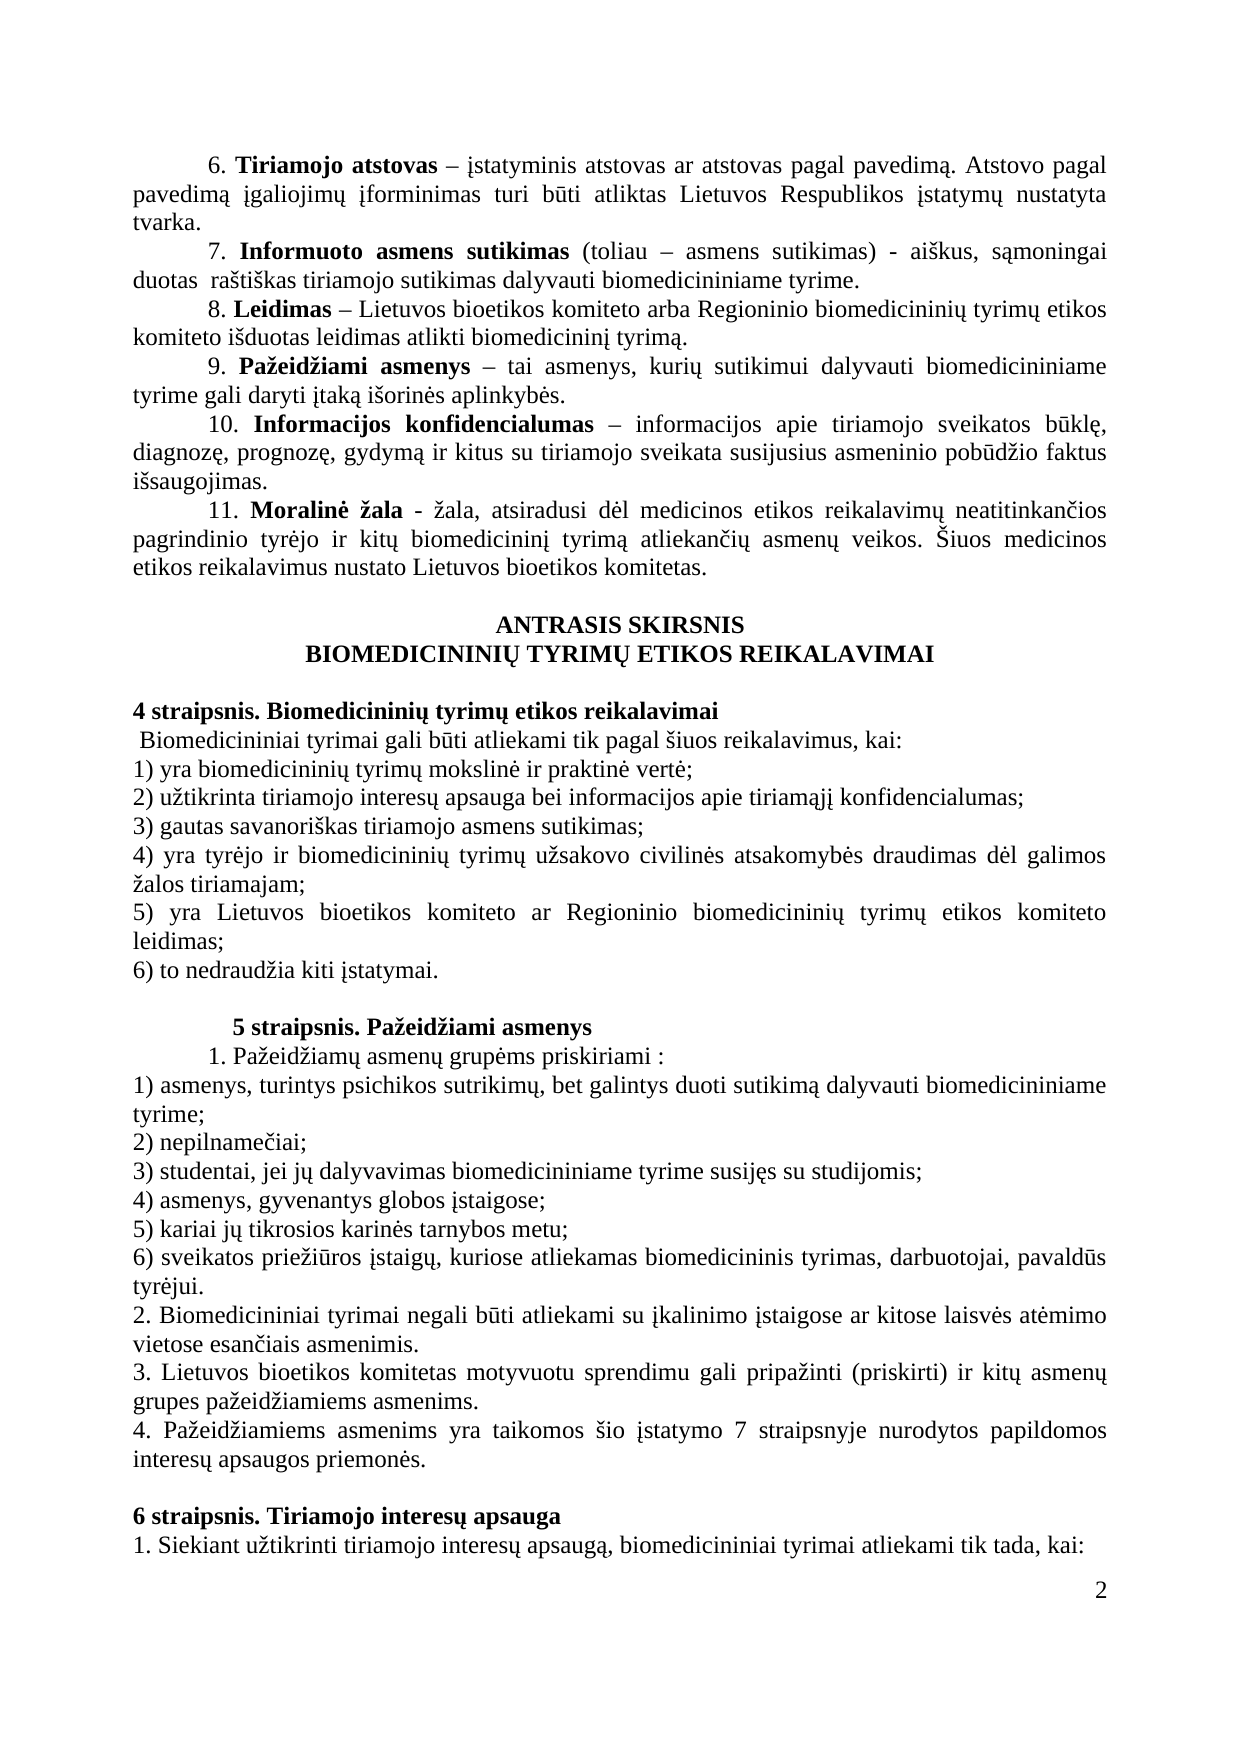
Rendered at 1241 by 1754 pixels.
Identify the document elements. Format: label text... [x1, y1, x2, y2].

text 4. Pažeidžiamiems asmenims yra taikomos šio įstatymo 7 straipsnyje nurodytos papildomos interesų apsaugos priemonės. [133, 1415, 1108, 1472]
text 6 straipsnis. Tiriamojo interesų apsauga [133, 1501, 1108, 1530]
text 6) sveikatos priežiūros įstaigų, kuriose atliekamas biomedicininis tyrimas, darbuotojai, pavaldūs tyrėjui. [133, 1242, 1108, 1300]
text 7. Informuoto asmens sutikimas (toliau – asmens sutikimas) - aiškus, sąmoningai duotas raštiškas tiriamojo sutikimas dalyvauti biomedicininiame tyrime. [133, 236, 1108, 294]
text BIOMEDICININIŲ TYRIMŲ ETIKOS REIKALAVIMAI [133, 639, 1108, 667]
text 4) yra tyrėjo ir biomedicininių tyrimų užsakovo civilinės atsakomybės draudimas dėl galimos žalos tiriamajam; [133, 840, 1108, 897]
text 2) užtikrinta tiriamojo interesų apsauga bei informacijos apie tiriamąjį konfidencialumas; [133, 782, 1108, 811]
text 4) asmenys, gyvenantys globos įstaigose; [133, 1185, 1108, 1214]
text 2. Biomedicininiai tyrimai negali būti atliekami su įkalinimo įstaigose ar kitose laisvės atėmimo vietose esančiais asmenimis. [133, 1300, 1108, 1357]
text 2) nepilnamečiai; [133, 1127, 1108, 1156]
text 3. Lietuvos bioetikos komitetas motyvuotu sprendimu gali pripažinti (priskirti) ir kitų asmenų grupes pažeidžiamiems asmenims. [133, 1357, 1108, 1415]
text 6) to nedraudžia kiti įstatymai. [133, 955, 1108, 984]
text 1) asmenys, turintys psichikos sutrikimų, bet galintys duoti sutikimą dalyvauti biomedicininiame tyrime; [133, 1070, 1108, 1127]
text 3) studentai, jei jų dalyvavimas biomedicininiame tyrime susijęs su studijomis; [133, 1156, 1108, 1185]
text 3) gautas savanoriškas tiriamojo asmens sutikimas; [133, 811, 1108, 840]
text Biomedicininiai tyrimai gali būti atliekami tik pagal šiuos reikalavimus, kai: [133, 725, 1108, 754]
text 9. Pažeidžiami asmenys – tai asmenys, kurių sutikimui dalyvauti biomedicininiame tyrime gali daryti įtaką išorinės aplinkybės. [133, 351, 1108, 409]
text 4 straipsnis. Biomedicininių tyrimų etikos reikalavimai [133, 696, 1108, 725]
text 1. Siekiant užtikrinti tiriamojo interesų apsaugą, biomedicininiai tyrimai atliekami tik tada, kai: [133, 1530, 1108, 1559]
text 11. Moralinė žala - žala, atsiradusi dėl medicinos etikos reikalavimų neatitinkančios pagrindinio tyrėjo ir kitų biomedicininį tyrimą atliekančių asmenų veikos. Šiuos medicinos etikos reikalavimus nustato Lietuvos bioetikos komitetas. [133, 495, 1108, 581]
text 5 straipsnis. Pažeidžiami asmenys [133, 1012, 1108, 1041]
text 6. Tiriamojo atstovas – įstatyminis atstovas ar atstovas pagal pavedimą. Atstovo pagal pavedimą įgaliojimų įforminimas turi būti atliktas Lietuvos Respublikos įstatymų nustatyta tvarka. [133, 150, 1108, 236]
text 5) yra Lietuvos bioetikos komiteto ar Regioninio biomedicininių tyrimų etikos komiteto leidimas; [133, 897, 1108, 955]
text 1) yra biomedicininių tyrimų mokslinė ir praktinė vertė; [133, 754, 1108, 782]
text ANTRASIS SKIRSNIS [133, 610, 1108, 639]
text 8. Leidimas – Lietuvos bioetikos komiteto arba Regioninio biomedicininių tyrimų etikos komiteto išduotas leidimas atlikti biomedicininį tyrimą. [133, 294, 1108, 351]
text 5) kariai jų tikrosios karinės tarnybos metu; [133, 1214, 1108, 1242]
text 10. Informacijos konfidencialumas – informacijos apie tiriamojo sveikatos būklę, diagnozę, prognozę, gydymą ir kitus su tiriamojo sveikata susijusius asmeninio pobūdžio faktus išsaugojimas. [133, 409, 1108, 495]
text 1. Pažeidžiamų asmenų grupėms priskiriami : [133, 1041, 1108, 1070]
